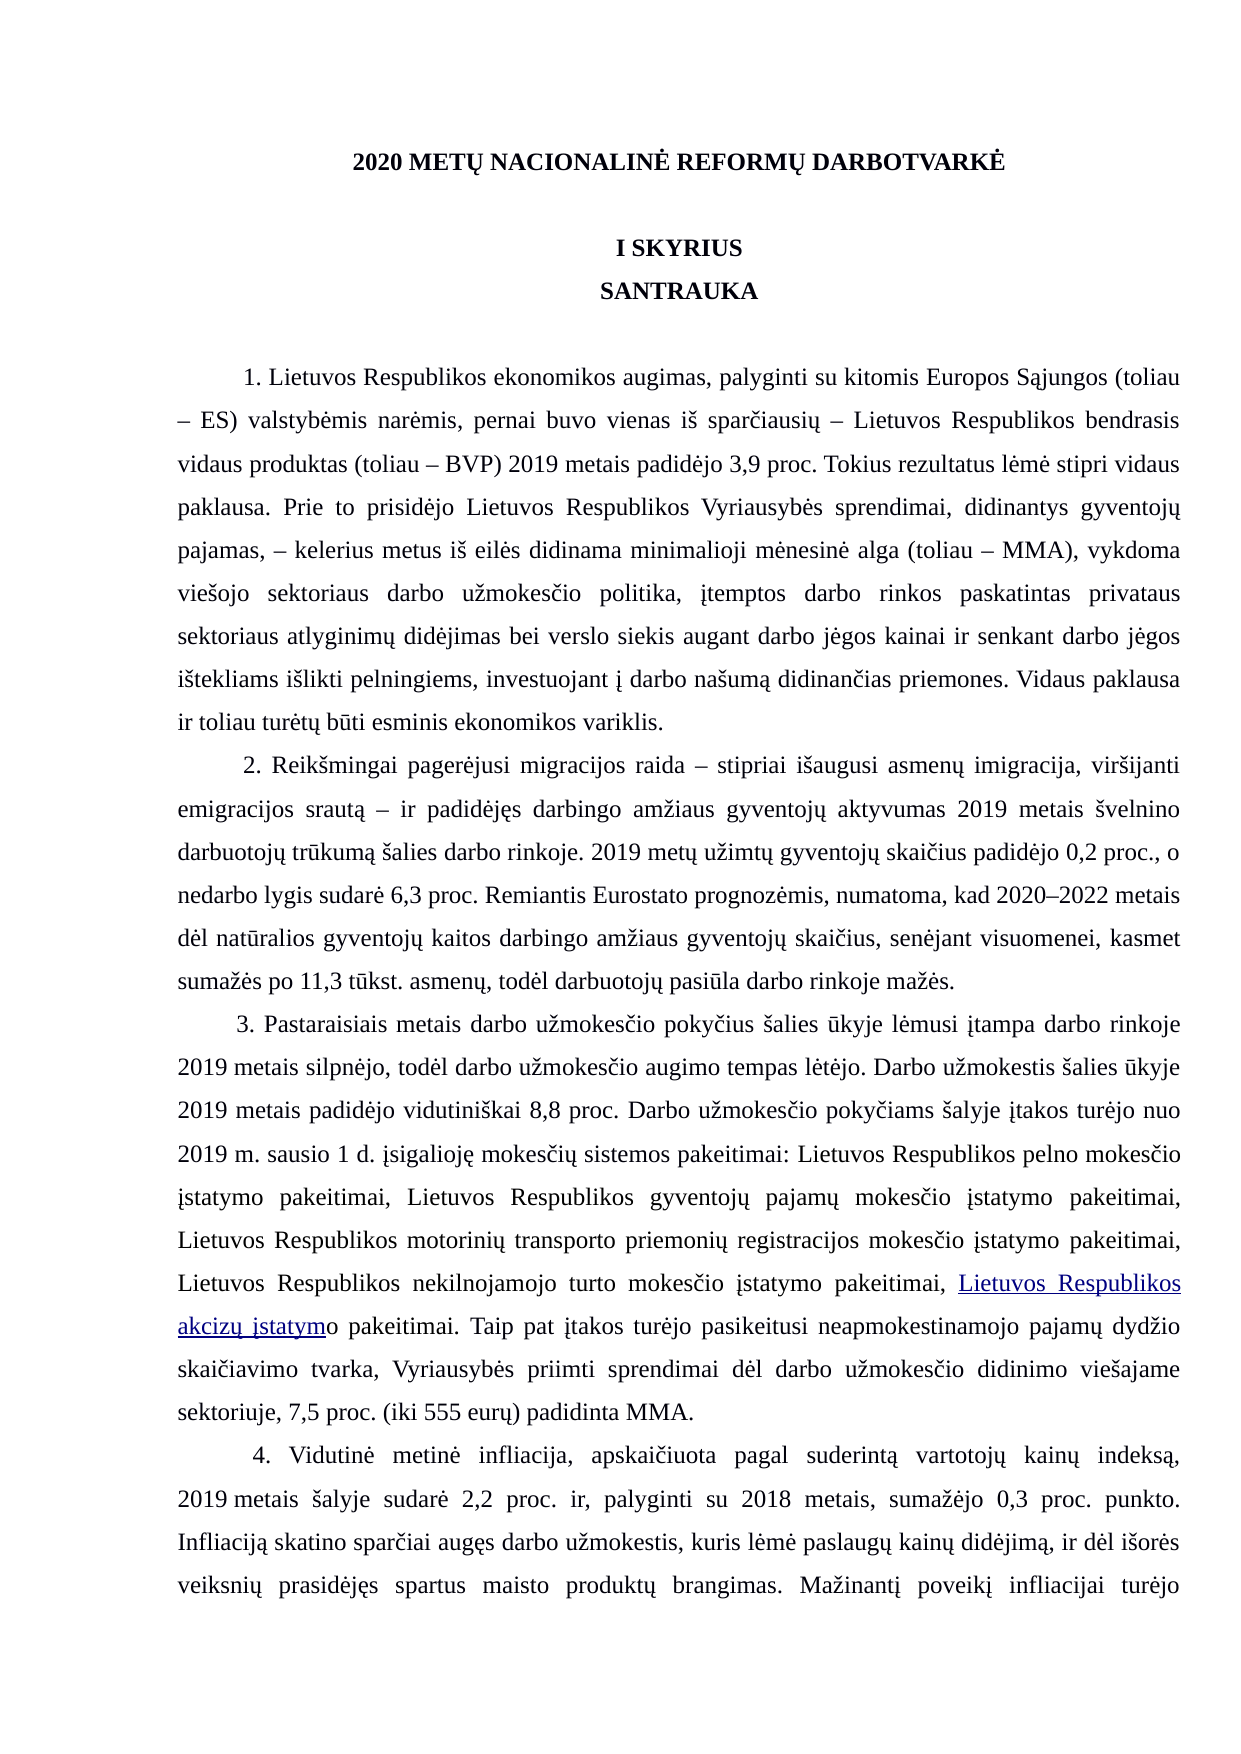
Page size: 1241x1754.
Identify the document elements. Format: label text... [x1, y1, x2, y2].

text 4. Vidutinė metinė infliacija, apskaičiuota pagal suderintą vartotojų kainų indeksą, 2019 metais šalyje sudarė 2,2 proc. ir, palyginti su 2018 metais, sumažėjo 0,3 proc. punkto. Infliaciją skatino sparčiai augęs darbo užmokestis, kuris lėmė paslaugų kainų didėjimą, ir dėl išorės veiksnių prasidėjęs spartus maisto produktų brangimas. Mažinantį poveikį infliacijai turėjo [177, 1441, 1181, 1599]
text I SKYRIUS [177, 233, 1181, 262]
text 2020 metų Nacionalinė reformų darbotvarkė [177, 147, 1181, 176]
text SANTRAUKA [177, 276, 1181, 305]
text 1. Lietuvos Respublikos ekonomikos augimas, palyginti su kitomis Europos Sąjungos (toliau – ES) valstybėmis narėmis, pernai buvo vienas iš sparčiausių – Lietuvos Respublikos bendrasis vidaus produktas (toliau – BVP) 2019 metais padidėjo 3,9 proc. Tokius rezultatus lėmė stipri vidaus paklausa. Prie to prisidėjo Lietuvos Respublikos Vyriausybės sprendimai, didinantys gyventojų pajamas, – kelerius metus iš eilės didinama minimalioji mėnesinė alga (toliau – MMA), vykdoma viešojo sektoriaus darbo užmokesčio politika, įtemptos darbo rinkos paskatintas privataus sektoriaus atlyginimų didėjimas bei verslo siekis augant darbo jėgos kainai ir senkant darbo jėgos ištekliams išlikti pelningiems, investuojant į darbo našumą didinančias priemones. Vidaus paklausa ir toliau turėtų būti esminis ekonomikos variklis. [177, 362, 1181, 736]
text 3. Pastaraisiais metais darbo užmokesčio pokyčius šalies ūkyje lėmusi įtampa darbo rinkoje 2019 metais silpnėjo, todėl darbo užmokesčio augimo tempas lėtėjo. Darbo užmokestis šalies ūkyje 2019 metais padidėjo vidutiniškai 8,8 proc. Darbo užmokesčio pokyčiams šalyje įtakos turėjo nuo 2019 m. sausio 1 d. įsigalioję mokesčių sistemos pakeitimai: Lietuvos Respublikos pelno mokesčio įstatymo pakeitimai, Lietuvos Respublikos gyventojų pajamų mokesčio įstatymo pakeitimai, Lietuvos Respublikos motorinių transporto priemonių registracijos mokesčio įstatymo pakeitimai, Lietuvos Respublikos nekilnojamojo turto mokesčio įstatymo pakeitimai, Lietuvos Respublikos akcizų įstatymo pakeitimai. Taip pat įtakos turėjo pasikeitusi neapmokestinamojo pajamų dydžio skaičiavimo tvarka, Vyriausybės priimti sprendimai dėl darbo užmokesčio didinimo viešajame sektoriuje, 7,5 proc. (iki 555 eurų) padidinta MMA. [177, 1009, 1181, 1426]
text 2. Reikšmingai pagerėjusi migracijos raida – stipriai išaugusi asmenų imigracija, viršijanti emigracijos srautą – ir padidėjęs darbingo amžiaus gyventojų aktyvumas 2019 metais švelnino darbuotojų trūkumą šalies darbo rinkoje. 2019 metų užimtų gyventojų skaičius padidėjo 0,2 proc., o nedarbo lygis sudarė 6,3 proc. Remiantis Eurostato prognozėmis, numatoma, kad 2020–2022 metais dėl natūralios gyventojų kaitos darbingo amžiaus gyventojų skaičius, senėjant visuomenei, kasmet sumažės po 11,3 tūkst. asmenų, todėl darbuotojų pasiūla darbo rinkoje mažės. [177, 751, 1181, 995]
